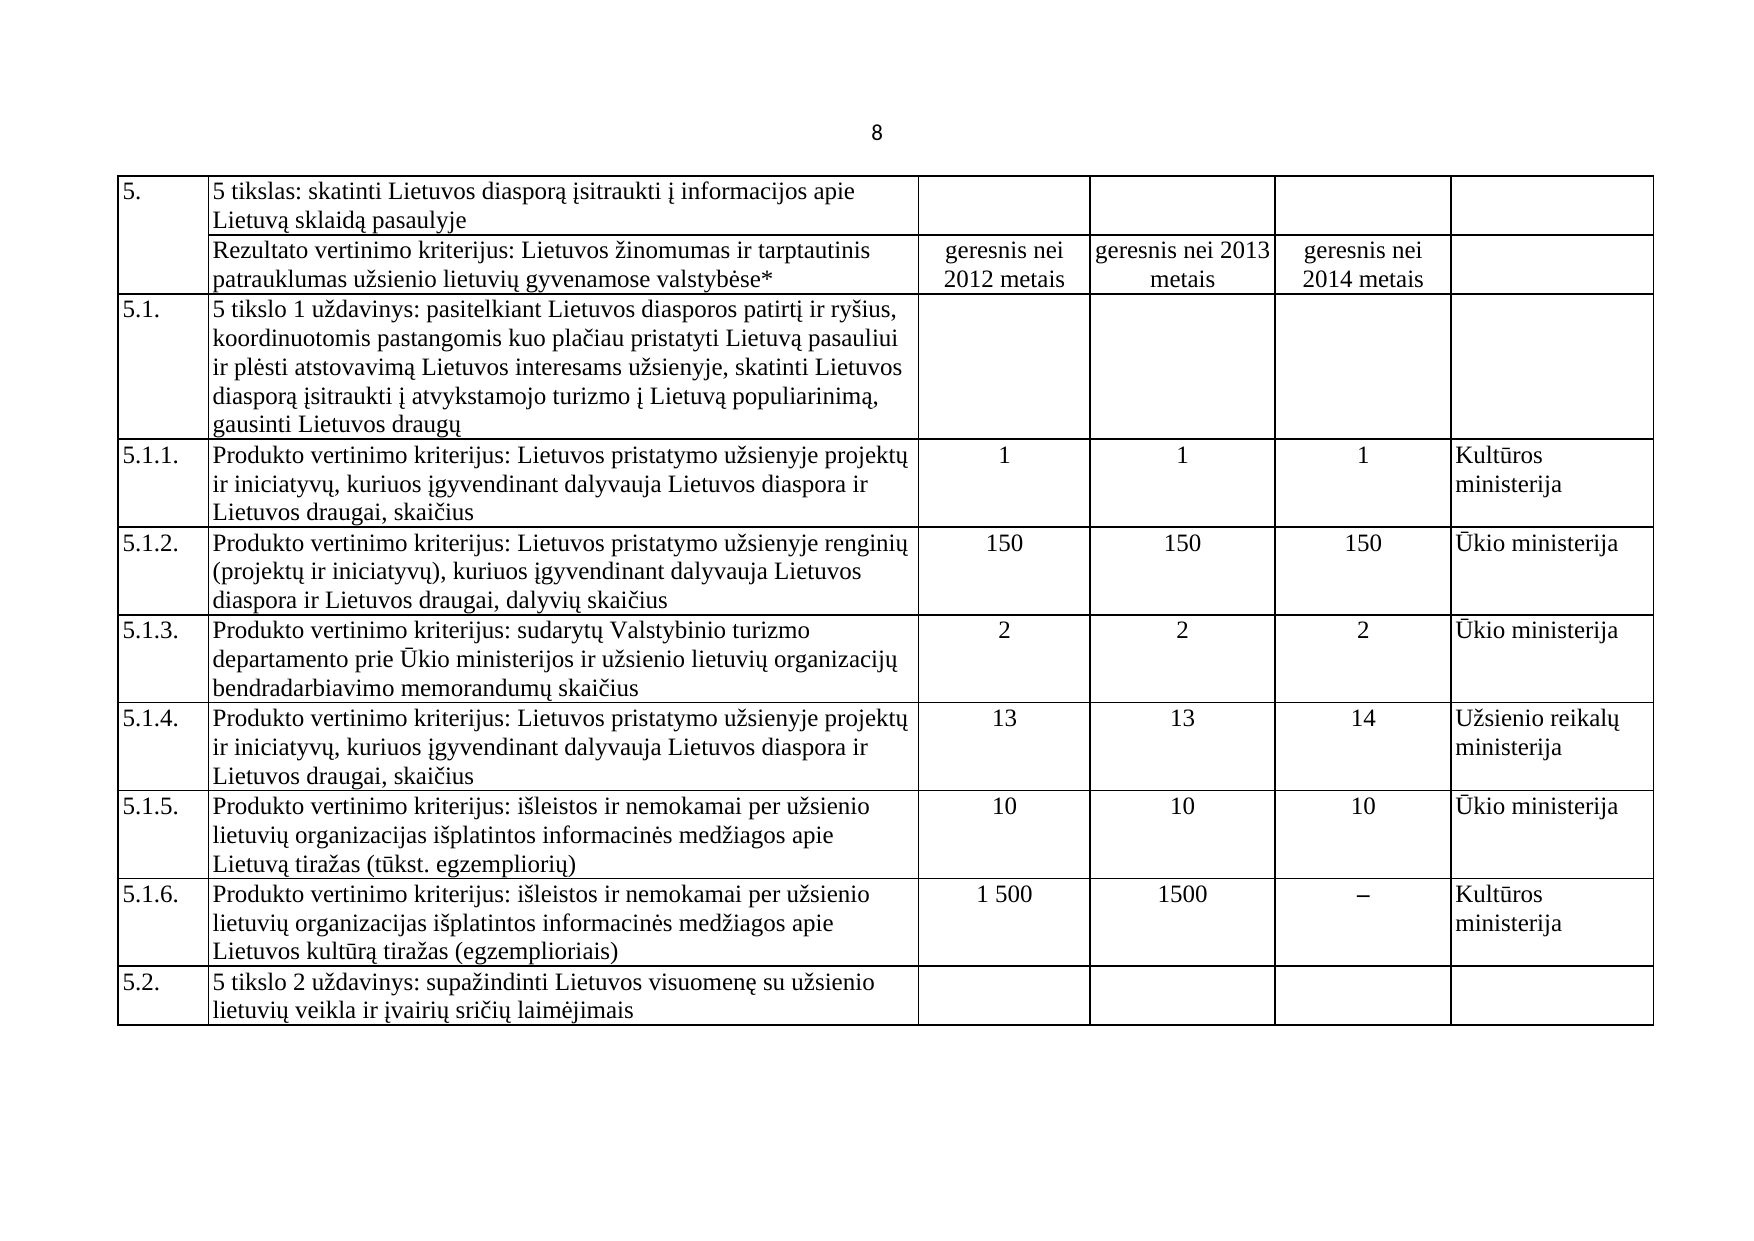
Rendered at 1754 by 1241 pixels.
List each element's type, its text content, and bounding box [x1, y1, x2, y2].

table_cell 10 [919, 791, 1089, 877]
table_cell 1 [1276, 440, 1450, 526]
table_cell [1276, 967, 1450, 1024]
table_cell Produkto vertinimo kriterijus: Lietuvos pristatymo užsienyje projektų ir iniciatyvų, kuriuos įgyvendinant dalyvauja Lietuvos diaspora ir Lietuvos draugai, skaičius [209, 703, 918, 789]
table_cell Ūkio ministerija [1452, 791, 1653, 877]
table_cell 13 [919, 703, 1089, 789]
table_cell 1 500 [919, 879, 1089, 965]
table_cell 13 [1091, 703, 1274, 789]
table_cell 10 [1091, 791, 1274, 877]
table_cell [1452, 177, 1653, 234]
table_cell geresnis nei 2012 metais [919, 236, 1089, 293]
table_cell Rezultato vertinimo kriterijus: Lietuvos žinomumas ir tarptautinis patrauklumas užsienio lietuvių gyvenamose valstybėse* [209, 236, 918, 293]
table_cell Kultūros ministerija [1452, 440, 1653, 526]
table_cell 2 [1276, 616, 1450, 702]
table_cell Produkto vertinimo kriterijus: Lietuvos pristatymo užsienyje projektų ir iniciatyvų, kuriuos įgyvendinant dalyvauja Lietuvos diaspora ir Lietuvos draugai, skaičius [209, 440, 918, 526]
table_cell Produkto vertinimo kriterijus: išleistos ir nemokamai per užsienio lietuvių organizacijas išplatintos informacinės medžiagos apie Lietuvos kultūrą tiražas (egzemplioriais) [209, 879, 918, 965]
table_cell 2 [1091, 616, 1274, 702]
table_cell 1 [919, 440, 1089, 526]
table_cell 5. [119, 177, 208, 293]
table_cell geresnis nei 2014 metais [1276, 236, 1450, 293]
table_cell Ūkio ministerija [1452, 528, 1653, 614]
table_cell 5.1.1. [119, 440, 208, 526]
table_cell Produkto vertinimo kriterijus: sudarytų Valstybinio turizmo departamento prie Ūkio ministerijos ir užsienio lietuvių organizacijų bendradarbiavimo memorandumų skaičius [209, 616, 918, 702]
table_cell [1452, 967, 1653, 1024]
table_cell [1091, 967, 1274, 1024]
table_cell Produkto vertinimo kriterijus: Lietuvos pristatymo užsienyje renginių (projektų ir iniciatyvų), kuriuos įgyvendinant dalyvauja Lietuvos diaspora ir Lietuvos draugai, dalyvių skaičius [209, 528, 918, 614]
table_cell 5.1.5. [119, 791, 208, 877]
table_cell 150 [1276, 528, 1450, 614]
table_cell geresnis nei 2013 metais [1091, 236, 1274, 293]
table_cell 5.1.4. [119, 703, 208, 789]
table_cell [1276, 177, 1450, 234]
table_cell 10 [1276, 791, 1450, 877]
table_cell Užsienio reikalų ministerija [1452, 703, 1653, 789]
table_cell Ūkio ministerija [1452, 616, 1653, 702]
table_cell [1452, 236, 1653, 293]
table_cell 5 tikslo 1 uždavinys: pasitelkiant Lietuvos diasporos patirtį ir ryšius, koordinuotomis pastangomis kuo plačiau pristatyti Lietuvą pasauliui ir plėsti atstovavimą Lietuvos interesams užsienyje, skatinti Lietuvos diasporą įsitraukti į atvykstamojo turizmo į Lietuvą populiarinimą, gausinti Lietuvos draugų [209, 295, 918, 438]
table_cell 5.1.3. [119, 616, 208, 702]
table_cell 5.1. [119, 295, 208, 438]
table_cell Kultūros ministerija [1452, 879, 1653, 965]
table_cell [919, 967, 1089, 1024]
table_cell 5.1.2. [119, 528, 208, 614]
table_cell [1276, 295, 1450, 438]
table_cell [1452, 295, 1653, 438]
table_cell Produkto vertinimo kriterijus: išleistos ir nemokamai per užsienio lietuvių organizacijas išplatintos informacinės medžiagos apie Lietuvą tiražas (tūkst. egzempliorių) [209, 791, 918, 877]
table_cell [919, 295, 1089, 438]
table_cell 5 tikslas: skatinti Lietuvos diasporą įsitraukti į informacijos apie Lietuvą sklaidą pasaulyje [209, 177, 918, 234]
table_cell [1091, 295, 1274, 438]
table_cell 5.1.6. [119, 879, 208, 965]
table_cell 14 [1276, 703, 1450, 789]
table_cell 5 tikslo 2 uždavinys: supažindinti Lietuvos visuomenę su užsienio lietuvių veikla ir įvairių sričių laimėjimais [209, 967, 918, 1024]
table_cell 2 [919, 616, 1089, 702]
table_cell 150 [1091, 528, 1274, 614]
table_cell 1 [1091, 440, 1274, 526]
table_cell – [1276, 879, 1450, 965]
table_cell 5.2. [119, 967, 208, 1024]
table_cell [1091, 177, 1274, 234]
table_cell 150 [919, 528, 1089, 614]
table_cell [919, 177, 1089, 234]
table_cell 1500 [1091, 879, 1274, 965]
